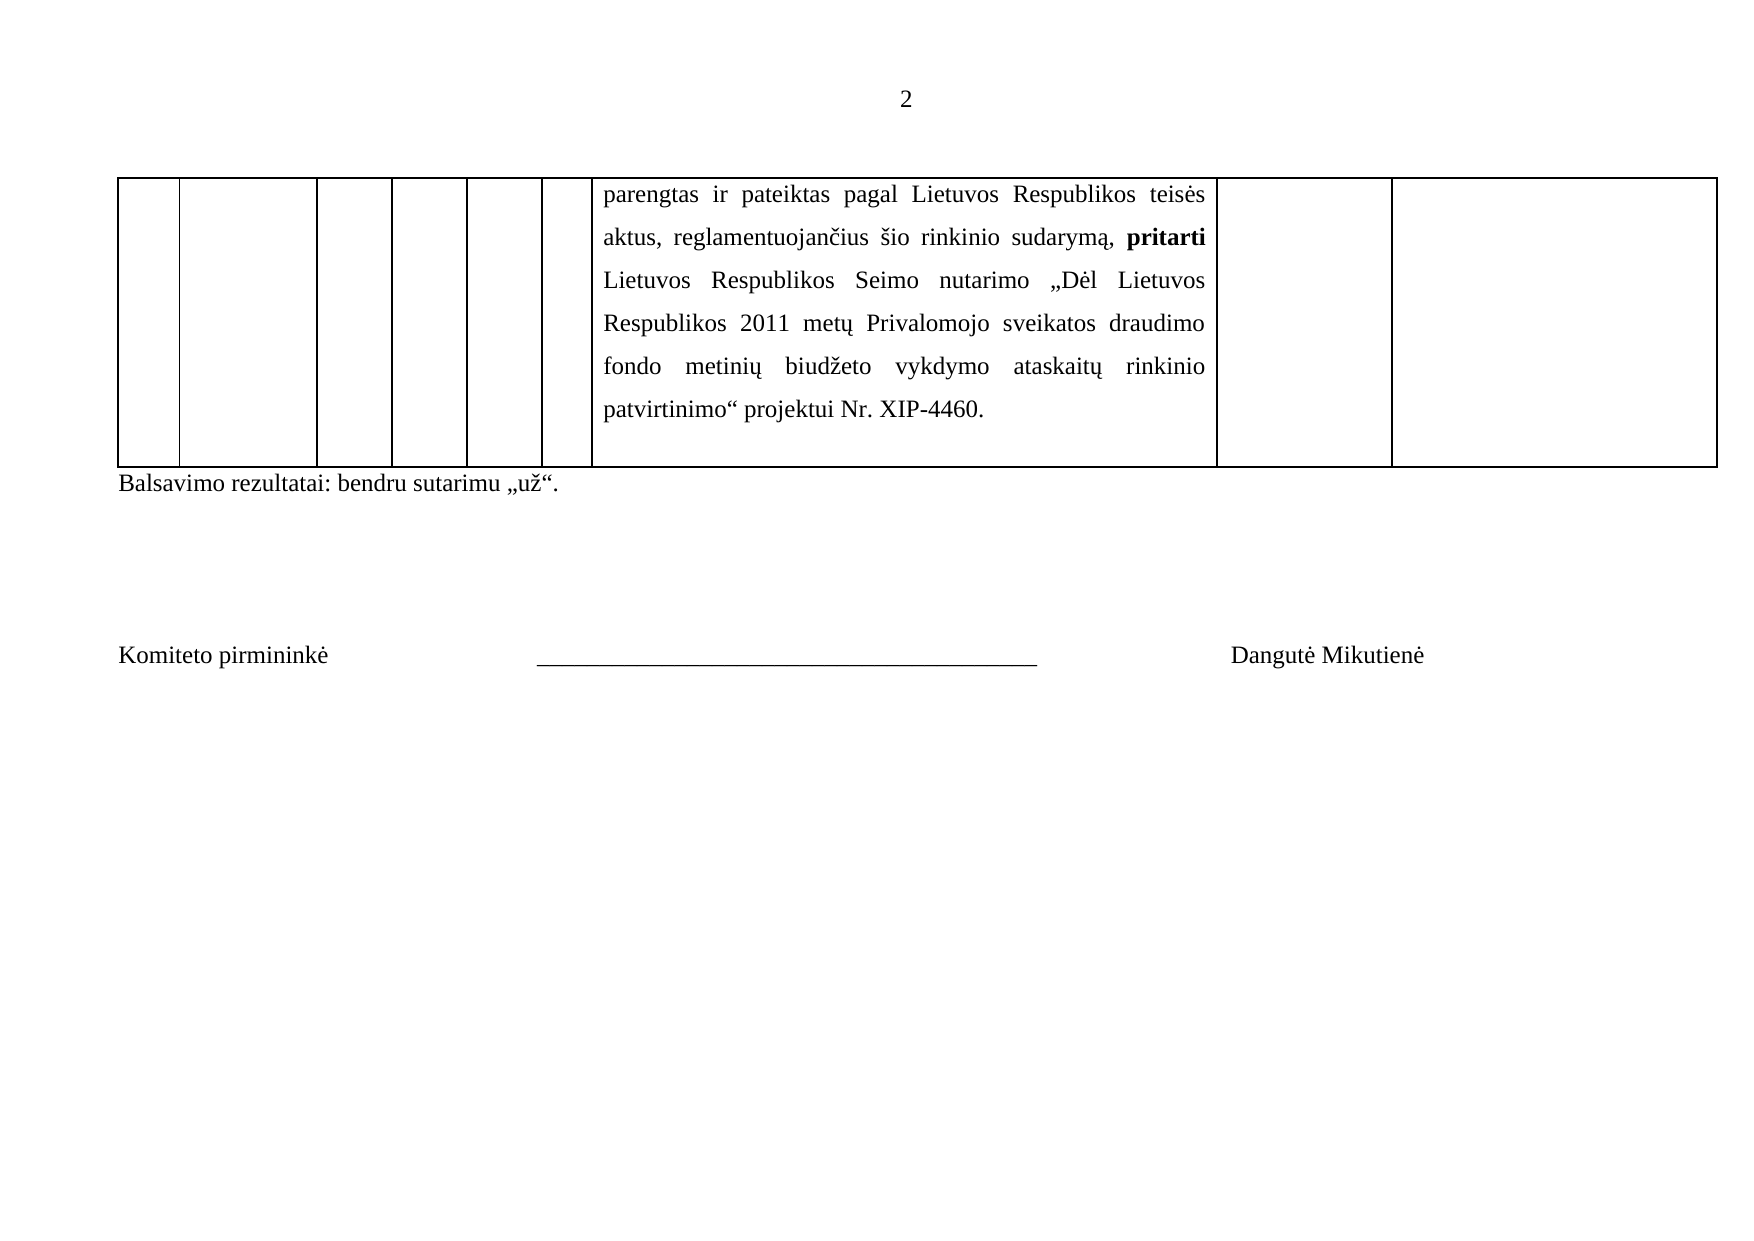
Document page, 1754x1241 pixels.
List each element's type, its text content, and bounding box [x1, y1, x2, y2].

table_cell [393, 179, 466, 466]
table_cell parengtas ir pateiktas pagal Lietuvos Respublikos teisės aktus, reglamentuojančius šio rinkinio sudarymą, pritarti Lietuvos Respublikos Seimo nutarimo „Dėl Lietuvos Respublikos 2011 metų Privalomojo sveikatos draudimo fondo metinių biudžeto vykdymo ataskaitų rinkinio patvirtinimo“ projektui Nr. XIP-4460. [593, 179, 1216, 466]
table_cell [1218, 179, 1391, 466]
table_cell [1393, 179, 1716, 466]
text Komiteto pirmininkė ________________________________________ Dangutė Mikutienė [118, 640, 1694, 669]
table_cell [468, 179, 541, 466]
text Balsavimo rezultatai: bendru sutarimu „už“. [118, 468, 1694, 497]
table_cell [119, 179, 179, 466]
table_cell [180, 179, 316, 466]
table_cell [318, 179, 391, 466]
table_cell [543, 179, 591, 466]
